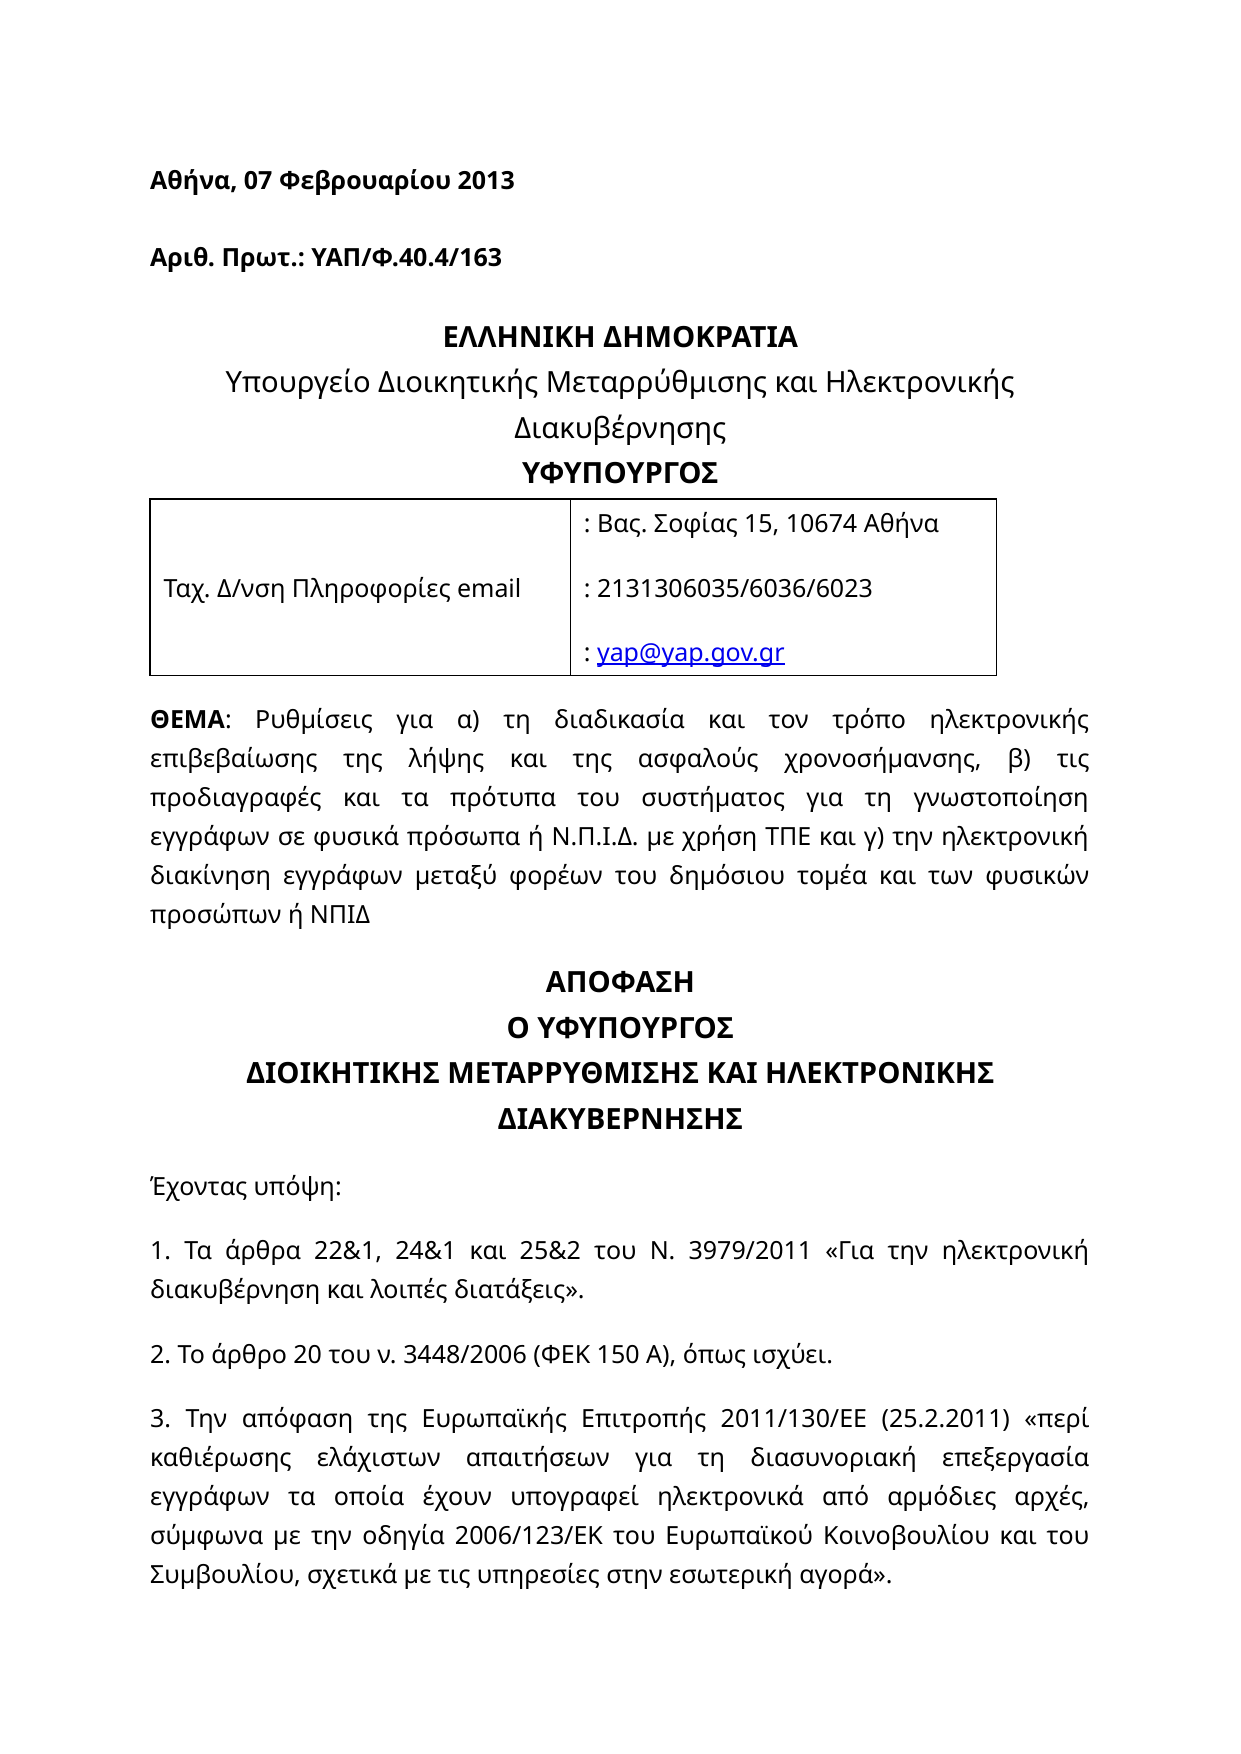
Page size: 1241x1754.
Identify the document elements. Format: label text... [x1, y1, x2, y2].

title Αριθ. Πρωτ.: ΥΑΠ/Φ.40.4/163 [150, 239, 1090, 273]
text ΑΠΟΦΑΣΗ Ο ΥΦΥΠΟΥΡΓΟΣ ΔΙΟΙΚΗΤΙΚΗΣ ΜΕΤΑΡΡΥΘΜΙΣΗΣ ΚΑΙ ΗΛΕΚΤΡΟΝΙΚΗΣ ΔΙΑΚΥΒΕΡΝΗΣΗΣ [150, 961, 1090, 1138]
text ΕΛΛΗΝΙΚΗ ΔΗΜΟΚΡΑΤΙΑ Υπουργείο Διοικητικής Μεταρρύθμισης και Ηλεκτρονικής Διακυβέρνησης ΥΦΥΠΟΥΡΓΟΣ [150, 316, 1090, 492]
text ΘΕΜΑ: Ρυθμίσεις για α) τη διαδικασία και τον τρόπο ηλεκτρονικής επιβεβαίωσης της λήψης και της ασφαλούς χρονοσήμανσης, β) τις προδιαγραφές και τα πρότυπα του συστήματος για τη γνωστοποίηση εγγράφων σε φυσικά πρόσωπα ή Ν.Π.Ι.Δ. με χρήση ΤΠΕ και γ) την ηλεκτρονική διακίνηση εγγράφων μεταξύ φορέων του δημόσιου τομέα και των φυσικών προσώπων ή ΝΠΙΔ [150, 701, 1090, 931]
title Αθήνα, 07 Φεβρουαρίου 2013 [150, 162, 1090, 197]
text 3. Την απόφαση της Ευρωπαϊκής Επιτροπής 2011/130/ΕΕ (25.2.2011) «περί καθιέρωσης ελάχιστων απαιτήσεων για τη διασυνοριακή επεξεργασία εγγράφων τα οποία έχουν υπογραφεί ηλεκτρονικά από αρμόδιες αρχές, σύμφωνα με την οδηγία 2006/123/ΕΚ του Ευρωπαϊκού Κοινοβουλίου και του Συμβουλίου, σχετικά με τις υπηρεσίες στην εσωτερική αγορά». [150, 1401, 1090, 1591]
table_header : Βας. Σοφίας 15, 10674 Αθήνα : 2131306035/6036/6023 : yap@yap.gov.gr [571, 500, 996, 675]
table_header Ταχ. Δ/νση Πληροφορίες email [151, 500, 570, 675]
text 1. Τα άρθρα 22&1, 24&1 και 25&2 του Ν. 3979/2011 «Για την ηλεκτρονική διακυβέρνηση και λοιπές διατάξεις». [150, 1233, 1090, 1306]
text Έχοντας υπόψη: [150, 1169, 1090, 1203]
text 2. Το άρθρο 20 του ν. 3448/2006 (ΦΕΚ 150 Α), όπως ισχύει. [150, 1336, 1090, 1370]
